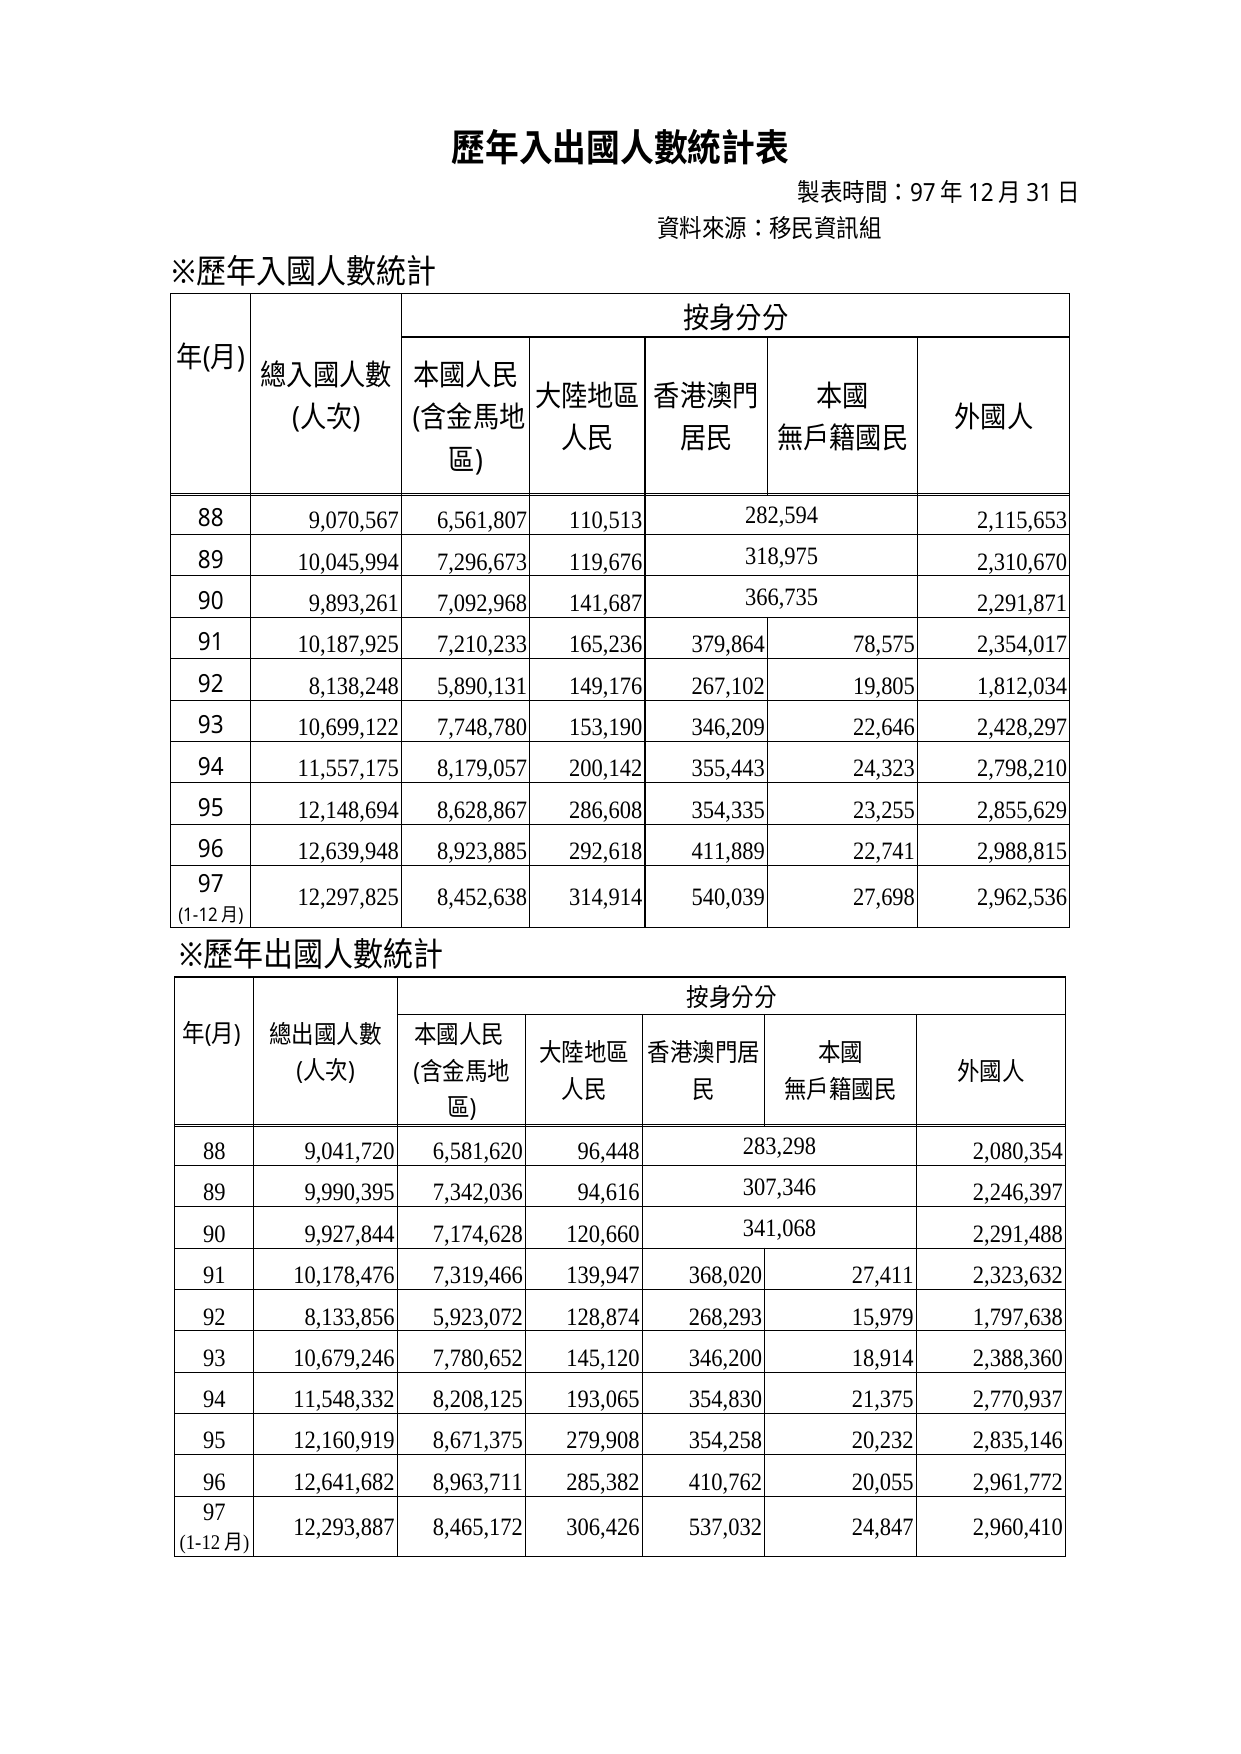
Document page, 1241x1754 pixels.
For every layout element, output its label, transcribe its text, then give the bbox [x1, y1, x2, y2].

table_cell 8,179,057 [402, 742, 529, 782]
table_cell 93 [175, 1331, 253, 1372]
table_cell 2,354,017 [918, 618, 1069, 658]
table_cell 94 [171, 742, 250, 782]
table_cell 2,291,871 [918, 576, 1069, 617]
table_cell 279,908 [526, 1414, 642, 1454]
table_cell 8,923,885 [402, 825, 529, 865]
table_cell 96,448 [526, 1127, 642, 1165]
table_cell 香港澳門居民 [643, 1015, 764, 1123]
table_cell 9,070,567 [251, 496, 401, 534]
table_cell 9,927,844 [254, 1207, 397, 1248]
table_cell 12,148,694 [251, 783, 401, 823]
table_cell 7,319,466 [398, 1249, 525, 1289]
table_cell 大陸地區人民 [526, 1015, 642, 1123]
table_cell 2,988,815 [918, 825, 1069, 865]
table_cell 93 [171, 701, 250, 741]
table_cell 7,296,673 [402, 535, 529, 575]
table_cell 96 [175, 1455, 253, 1496]
table_cell 11,548,332 [254, 1373, 397, 1413]
table_cell 2,798,210 [918, 742, 1069, 782]
table_cell 286,608 [530, 783, 644, 823]
table_cell 307,346 [643, 1166, 916, 1206]
table_cell 21,375 [765, 1373, 916, 1413]
table_cell 外國人 [918, 338, 1069, 493]
table_cell 12,641,682 [254, 1455, 397, 1496]
table_cell 20,055 [765, 1455, 916, 1496]
table_header 年(月) [175, 978, 253, 1123]
table_cell 88 [171, 496, 250, 534]
table_cell 本國人民 (含金馬地區) [398, 1015, 525, 1123]
table_cell 12,160,919 [254, 1414, 397, 1454]
table_cell 91 [171, 618, 250, 658]
table_header 按身分分 [402, 294, 1069, 336]
table_cell 5,890,131 [402, 659, 529, 699]
table_cell 78,575 [768, 618, 917, 658]
table_cell 1,797,638 [917, 1290, 1065, 1330]
table_cell 10,045,994 [251, 535, 401, 575]
table_cell 5,923,072 [398, 1290, 525, 1330]
table_cell 12,293,887 [254, 1497, 397, 1556]
table_cell 346,209 [646, 701, 767, 741]
table_cell 94 [175, 1373, 253, 1413]
table_cell 119,676 [530, 535, 644, 575]
table_cell 7,342,036 [398, 1166, 525, 1206]
table_cell 22,646 [768, 701, 917, 741]
table_cell 10,699,122 [251, 701, 401, 741]
table_cell 145,120 [526, 1331, 642, 1372]
table_cell 27,411 [765, 1249, 916, 1289]
table_cell 292,618 [530, 825, 644, 865]
table_cell 2,291,488 [917, 1207, 1065, 1248]
table_cell 366,735 [646, 576, 917, 617]
table_cell 2,961,772 [917, 1455, 1065, 1496]
table_cell 24,847 [765, 1497, 916, 1556]
table_cell 341,068 [643, 1207, 916, 1248]
table_cell 96 [171, 825, 250, 865]
table_cell 120,660 [526, 1207, 642, 1248]
table_cell 97 (1-12月) [171, 866, 250, 927]
table_cell 7,748,780 [402, 701, 529, 741]
table_cell 10,187,925 [251, 618, 401, 658]
table_cell 2,770,937 [917, 1373, 1065, 1413]
table_cell 本國 無戶籍國民 [765, 1015, 916, 1123]
table_cell 267,102 [646, 659, 767, 699]
table_cell 6,581,620 [398, 1127, 525, 1165]
table_header 按身分分 [398, 978, 1065, 1014]
table_cell 165,236 [530, 618, 644, 658]
table_cell 354,258 [643, 1414, 764, 1454]
table_cell 9,990,395 [254, 1166, 397, 1206]
table_cell 95 [175, 1414, 253, 1454]
text 製表時間：97年12月31日 [148, 172, 1092, 209]
text 歷年入出國人數統計表 [148, 118, 1092, 172]
table_cell 8,671,375 [398, 1414, 525, 1454]
table_cell 9,893,261 [251, 576, 401, 617]
table_cell 2,835,146 [917, 1414, 1065, 1454]
table_cell 94,616 [526, 1166, 642, 1206]
table_cell 8,628,867 [402, 783, 529, 823]
table_cell 外國人 [917, 1015, 1065, 1123]
table_cell 95 [171, 783, 250, 823]
table_cell 20,232 [765, 1414, 916, 1454]
table_cell 12,639,948 [251, 825, 401, 865]
table_cell 2,310,670 [918, 535, 1069, 575]
table_cell 2,115,653 [918, 496, 1069, 534]
table_cell 6,561,807 [402, 496, 529, 534]
table_cell 2,246,397 [917, 1166, 1065, 1206]
table_cell 7,210,233 [402, 618, 529, 658]
table_cell 本國 無戶籍國民 [768, 338, 917, 493]
table_cell 368,020 [643, 1249, 764, 1289]
table_header 年(月) [171, 294, 250, 493]
table_cell 346,200 [643, 1331, 764, 1372]
table_cell 2,960,410 [917, 1497, 1065, 1556]
table_cell 9,041,720 [254, 1127, 397, 1165]
table_cell 15,979 [765, 1290, 916, 1330]
table_cell 314,914 [530, 866, 644, 927]
table_cell 90 [175, 1207, 253, 1248]
table_cell 411,889 [646, 825, 767, 865]
table_cell 540,039 [646, 866, 767, 927]
text 資料來源：移民資訊組 [148, 209, 1092, 245]
table_cell 92 [171, 659, 250, 699]
table_cell 410,762 [643, 1455, 764, 1496]
table_cell 大陸地區人民 [530, 338, 644, 493]
table_cell 90 [171, 576, 250, 617]
table_cell 89 [175, 1166, 253, 1206]
table_cell 379,864 [646, 618, 767, 658]
table_cell 7,092,968 [402, 576, 529, 617]
table_cell 7,780,652 [398, 1331, 525, 1372]
table_cell 128,874 [526, 1290, 642, 1330]
table_cell 11,557,175 [251, 742, 401, 782]
table_cell 23,255 [768, 783, 917, 823]
text ※歷年出國人數統計 [148, 928, 1092, 976]
table_cell 1,812,034 [918, 659, 1069, 699]
table_cell 355,443 [646, 742, 767, 782]
table_cell 24,323 [768, 742, 917, 782]
table_cell 92 [175, 1290, 253, 1330]
table_cell 97 (1-12月) [175, 1497, 253, 1556]
table_cell 7,174,628 [398, 1207, 525, 1248]
table_cell 19,805 [768, 659, 917, 699]
table_cell 香港澳門居民 [646, 338, 767, 493]
table_cell 2,323,632 [917, 1249, 1065, 1289]
table_cell 537,032 [643, 1497, 764, 1556]
table_cell 89 [171, 535, 250, 575]
table_cell 8,208,125 [398, 1373, 525, 1413]
table_cell 268,293 [643, 1290, 764, 1330]
table_cell 282,594 [646, 496, 917, 534]
table_cell 110,513 [530, 496, 644, 534]
table_header 總入國人數(人次) [251, 294, 401, 493]
table_cell 8,963,711 [398, 1455, 525, 1496]
table_cell 88 [175, 1127, 253, 1165]
table_cell 10,679,246 [254, 1331, 397, 1372]
table_cell 91 [175, 1249, 253, 1289]
table_cell 18,914 [765, 1331, 916, 1372]
table_cell 27,698 [768, 866, 917, 927]
table_cell 2,080,354 [917, 1127, 1065, 1165]
table_cell 22,741 [768, 825, 917, 865]
table_cell 8,452,638 [402, 866, 529, 927]
text ※歷年入國人數統計 [148, 245, 1092, 293]
table_cell 本國人民 (含金馬地區) [402, 338, 529, 493]
table_cell 139,947 [526, 1249, 642, 1289]
table_cell 354,335 [646, 783, 767, 823]
table_cell 149,176 [530, 659, 644, 699]
table_cell 354,830 [643, 1373, 764, 1413]
table_cell 141,687 [530, 576, 644, 617]
table_cell 2,388,360 [917, 1331, 1065, 1372]
table_cell 12,297,825 [251, 866, 401, 927]
table_cell 8,138,248 [251, 659, 401, 699]
table_cell 10,178,476 [254, 1249, 397, 1289]
table_cell 153,190 [530, 701, 644, 741]
table_cell 8,465,172 [398, 1497, 525, 1556]
table_cell 306,426 [526, 1497, 642, 1556]
table_header 總出國人數(人次) [254, 978, 397, 1123]
table_cell 285,382 [526, 1455, 642, 1496]
table_cell 8,133,856 [254, 1290, 397, 1330]
table_cell 193,065 [526, 1373, 642, 1413]
table_cell 2,855,629 [918, 783, 1069, 823]
table_cell 200,142 [530, 742, 644, 782]
table_cell 318,975 [646, 535, 917, 575]
table_cell 2,428,297 [918, 701, 1069, 741]
table_cell 2,962,536 [918, 866, 1069, 927]
table_cell 283,298 [643, 1127, 916, 1165]
